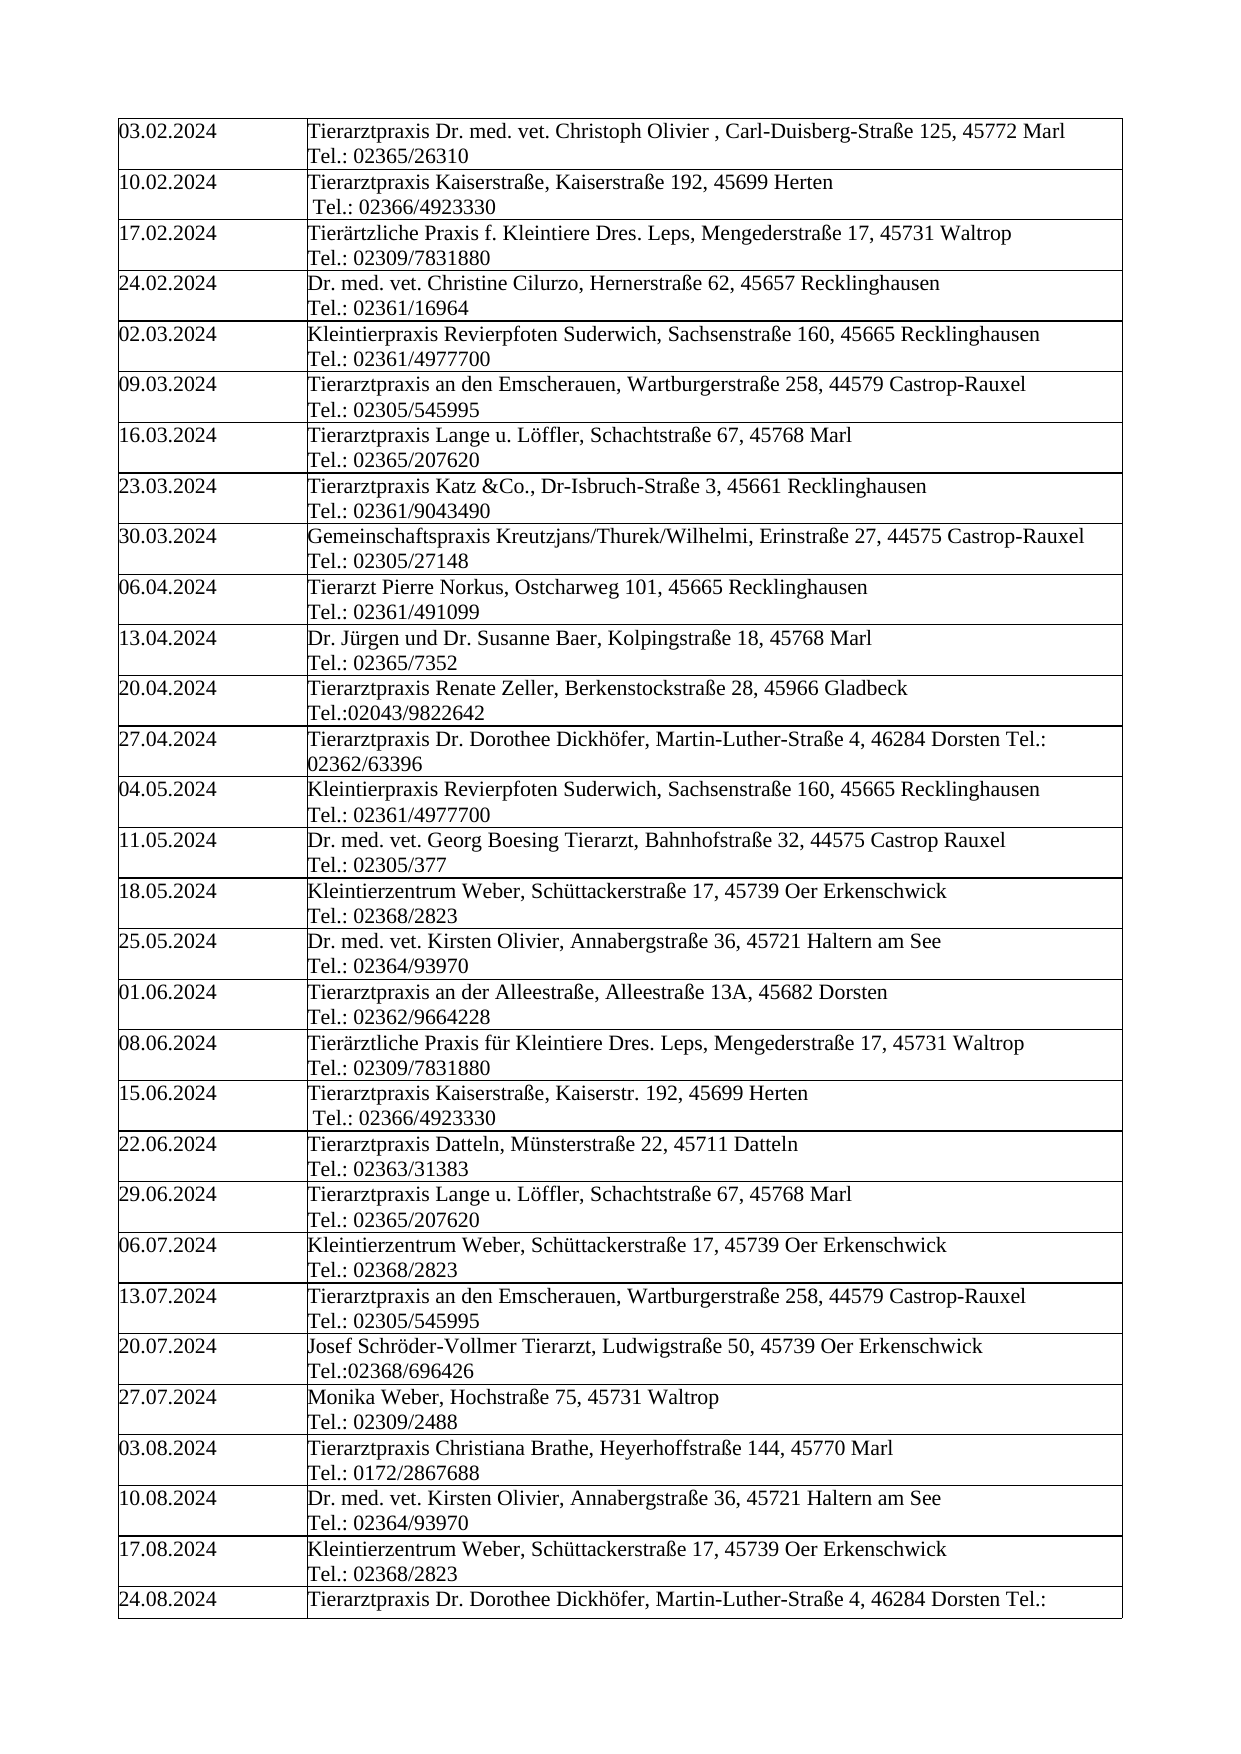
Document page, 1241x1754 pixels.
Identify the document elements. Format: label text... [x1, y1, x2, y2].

table_cell 24.08.2024 [119, 1587, 307, 1618]
table_cell Kleintierzentrum Weber, Schüttackerstraße 17, 45739 Oer Erkenschwick Tel.: 02368/2823 [308, 1233, 1122, 1282]
table_cell Tierarztpraxis Lange u. Löffler, Schachtstraße 67, 45768 Marl Tel.: 02365/207620 [308, 1182, 1122, 1232]
table_cell Kleintierpraxis Revierpfoten Suderwich, Sachsenstraße 160, 45665 Recklinghausen Tel.: 02361/4977700 [308, 777, 1122, 827]
table_cell 06.04.2024 [119, 575, 307, 624]
table_cell Tierarztpraxis Christiana Brathe, Heyerhoffstraße 144, 45770 Marl Tel.: 0172/2867688 [308, 1435, 1122, 1485]
table_cell 17.02.2024 [119, 220, 307, 270]
table_cell 17.08.2024 [119, 1537, 307, 1586]
table_cell Kleintierzentrum Weber, Schüttackerstraße 17, 45739 Oer Erkenschwick Tel.: 02368/2823 [308, 1537, 1122, 1586]
table_cell Tierarztpraxis an den Emscherauen, Wartburgerstraße 258, 44579 Castrop-Rauxel Tel.: 02305/545995 [308, 372, 1122, 422]
table_cell Tierärtzliche Praxis f. Kleintiere Dres. Leps, Mengederstraße 17, 45731 Waltrop Tel.: 02309/7831880 [308, 220, 1122, 270]
table_cell 01.06.2024 [119, 980, 307, 1029]
table_cell 06.07.2024 [119, 1233, 307, 1282]
table_cell Tierarztpraxis Datteln, Münsterstraße 22, 45711 Datteln Tel.: 02363/31383 [308, 1132, 1122, 1181]
table_cell Tierarztpraxis Renate Zeller, Berkenstockstraße 28, 45966 Gladbeck Tel.:02043/9822642 [308, 676, 1122, 725]
table_cell 10.02.2024 [119, 170, 307, 219]
table_cell 04.05.2024 [119, 777, 307, 827]
table_cell 10.08.2024 [119, 1486, 307, 1535]
table_cell 16.03.2024 [119, 423, 307, 472]
table_header 03.02.2024 [119, 119, 307, 169]
table_cell 23.03.2024 [119, 474, 307, 523]
table_cell 13.07.2024 [119, 1284, 307, 1333]
table_cell 29.06.2024 [119, 1182, 307, 1232]
table_cell 20.04.2024 [119, 676, 307, 725]
table_cell 08.06.2024 [119, 1030, 307, 1080]
table_cell Dr. Jürgen und Dr. Susanne Baer, Kolpingstraße 18, 45768 Marl Tel.: 02365/7352 [308, 625, 1122, 675]
table_cell 27.07.2024 [119, 1385, 307, 1434]
table_cell 09.03.2024 [119, 372, 307, 422]
table_cell Josef Schröder-Vollmer Tierarzt, Ludwigstraße 50, 45739 Oer Erkenschwick Tel.:02368/696426 [308, 1334, 1122, 1384]
table_cell 22.06.2024 [119, 1132, 307, 1181]
table_cell Dr. med. vet. Christine Cilurzo, Hernerstraße 62, 45657 Recklinghausen Tel.: 02361/16964 [308, 271, 1122, 320]
table_cell Tierarztpraxis Kaiserstraße, Kaiserstr. 192, 45699 Herten Tel.: 02366/4923330 [308, 1081, 1122, 1130]
table_cell 27.04.2024 [119, 727, 307, 776]
table_cell Kleintierzentrum Weber, Schüttackerstraße 17, 45739 Oer Erkenschwick Tel.: 02368/2823 [308, 879, 1122, 928]
table_cell Tierarztpraxis an den Emscherauen, Wartburgerstraße 258, 44579 Castrop-Rauxel Tel.: 02305/545995 [308, 1284, 1122, 1333]
table_cell Tierarztpraxis Katz &Co., Dr-Isbruch-Straße 3, 45661 Recklinghausen Tel.: 02361/9043490 [308, 474, 1122, 523]
table_cell Dr. med. vet. Kirsten Olivier, Annabergstraße 36, 45721 Haltern am See Tel.: 02364/93970 [308, 929, 1122, 979]
table_cell 15.06.2024 [119, 1081, 307, 1130]
table_cell 03.08.2024 [119, 1435, 307, 1485]
table_cell Tierarzt Pierre Norkus, Ostcharweg 101, 45665 Recklinghausen Tel.: 02361/491099 [308, 575, 1122, 624]
table_cell Tierarztpraxis Dr. Dorothee Dickhöfer, Martin-Luther-Straße 4, 46284 Dorsten Tel.: [308, 1587, 1122, 1618]
table_cell 02.03.2024 [119, 322, 307, 371]
table_cell Tierarztpraxis an der Alleestraße, Alleestraße 13A, 45682 Dorsten Tel.: 02362/9664228 [308, 980, 1122, 1029]
table_cell 20.07.2024 [119, 1334, 307, 1384]
table_header Tierarztpraxis Dr. med. vet. Christoph Olivier , Carl-Duisberg-Straße 125, 45772 Marl Tel.: 02365/26310 [308, 119, 1122, 169]
table_cell Tierarztpraxis Dr. Dorothee Dickhöfer, Martin-Luther-Straße 4, 46284 Dorsten Tel.: 02362/63396 [308, 727, 1122, 776]
table_cell 24.02.2024 [119, 271, 307, 320]
table_cell 18.05.2024 [119, 879, 307, 928]
table_cell Tierarztpraxis Kaiserstraße, Kaiserstraße 192, 45699 Herten Tel.: 02366/4923330 [308, 170, 1122, 219]
table_cell Dr. med. vet. Kirsten Olivier, Annabergstraße 36, 45721 Haltern am See Tel.: 02364/93970 [308, 1486, 1122, 1535]
table_cell Tierarztpraxis Lange u. Löffler, Schachtstraße 67, 45768 Marl Tel.: 02365/207620 [308, 423, 1122, 472]
table_cell 25.05.2024 [119, 929, 307, 979]
table_cell Monika Weber, Hochstraße 75, 45731 Waltrop Tel.: 02309/2488 [308, 1385, 1122, 1434]
table_cell Tierärztliche Praxis für Kleintiere Dres. Leps, Mengederstraße 17, 45731 Waltrop Tel.: 02309/7831880 [308, 1030, 1122, 1080]
table_cell 13.04.2024 [119, 625, 307, 675]
table_cell Gemeinschaftspraxis Kreutzjans/Thurek/Wilhelmi, Erinstraße 27, 44575 Castrop-Rauxel Tel.: 02305/27148 [308, 524, 1122, 574]
table_cell 11.05.2024 [119, 828, 307, 877]
table_cell Kleintierpraxis Revierpfoten Suderwich, Sachsenstraße 160, 45665 Recklinghausen Tel.: 02361/4977700 [308, 322, 1122, 371]
table_cell 30.03.2024 [119, 524, 307, 574]
table_cell Dr. med. vet. Georg Boesing Tierarzt, Bahnhofstraße 32, 44575 Castrop Rauxel Tel.: 02305/377 [308, 828, 1122, 877]
